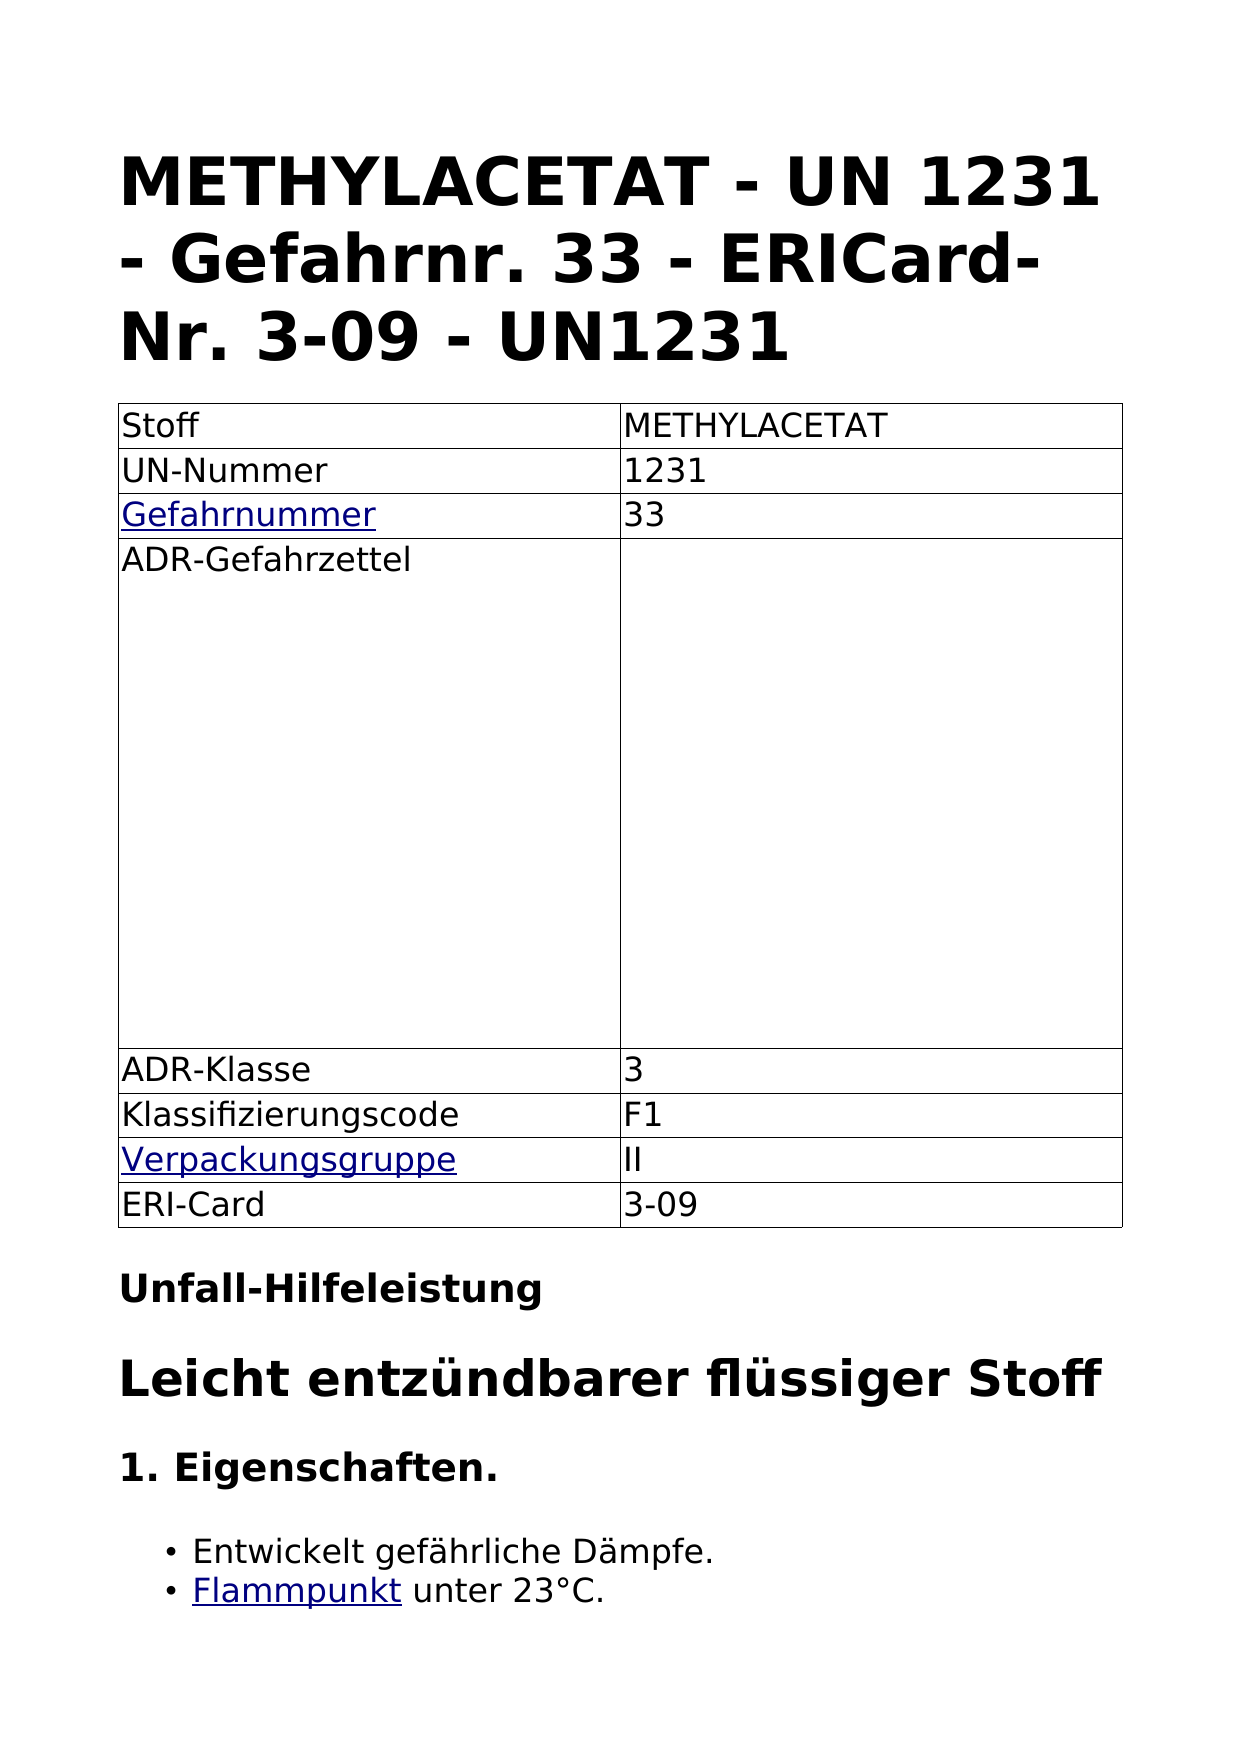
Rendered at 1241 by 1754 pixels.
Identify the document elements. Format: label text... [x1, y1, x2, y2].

table_cell ERI-Card [119, 1183, 620, 1227]
table_cell II [621, 1138, 1122, 1182]
table_cell Klassifizierungscode [119, 1094, 620, 1137]
subtitle METHYLACETAT - UN 1231 - Gefahrnr. 33 - ERICard-Nr. 3-09 - UN1231 [118, 143, 1122, 376]
table_cell ADR-Klasse [119, 1049, 620, 1092]
table_cell Verpackungsgruppe [119, 1138, 620, 1182]
subtitle Unfall-Hilfeleistung [118, 1267, 1122, 1312]
list Flammpunkt unter 23°C. [177, 1571, 1122, 1610]
table_cell ADR-Gefahrzettel [119, 539, 620, 1048]
table_header METHYLACETAT [621, 404, 1122, 448]
table_cell 33 [621, 494, 1122, 538]
table_cell UN-Nummer [119, 449, 620, 493]
table_cell 3-09 [621, 1183, 1122, 1227]
subtitle 1. Eigenschaften. [118, 1445, 1122, 1490]
subtitle Leicht entzündbarer flüssiger Stoff [118, 1349, 1122, 1408]
table_cell Gefahrnummer [119, 494, 620, 538]
table_cell F1 [621, 1094, 1122, 1137]
table_cell 3 [621, 1049, 1122, 1092]
table_header Stoff [119, 404, 620, 448]
table_cell 1231 [621, 449, 1122, 493]
table_cell [621, 539, 1122, 1048]
list Entwickelt gefährliche Dämpfe. [177, 1532, 1122, 1571]
